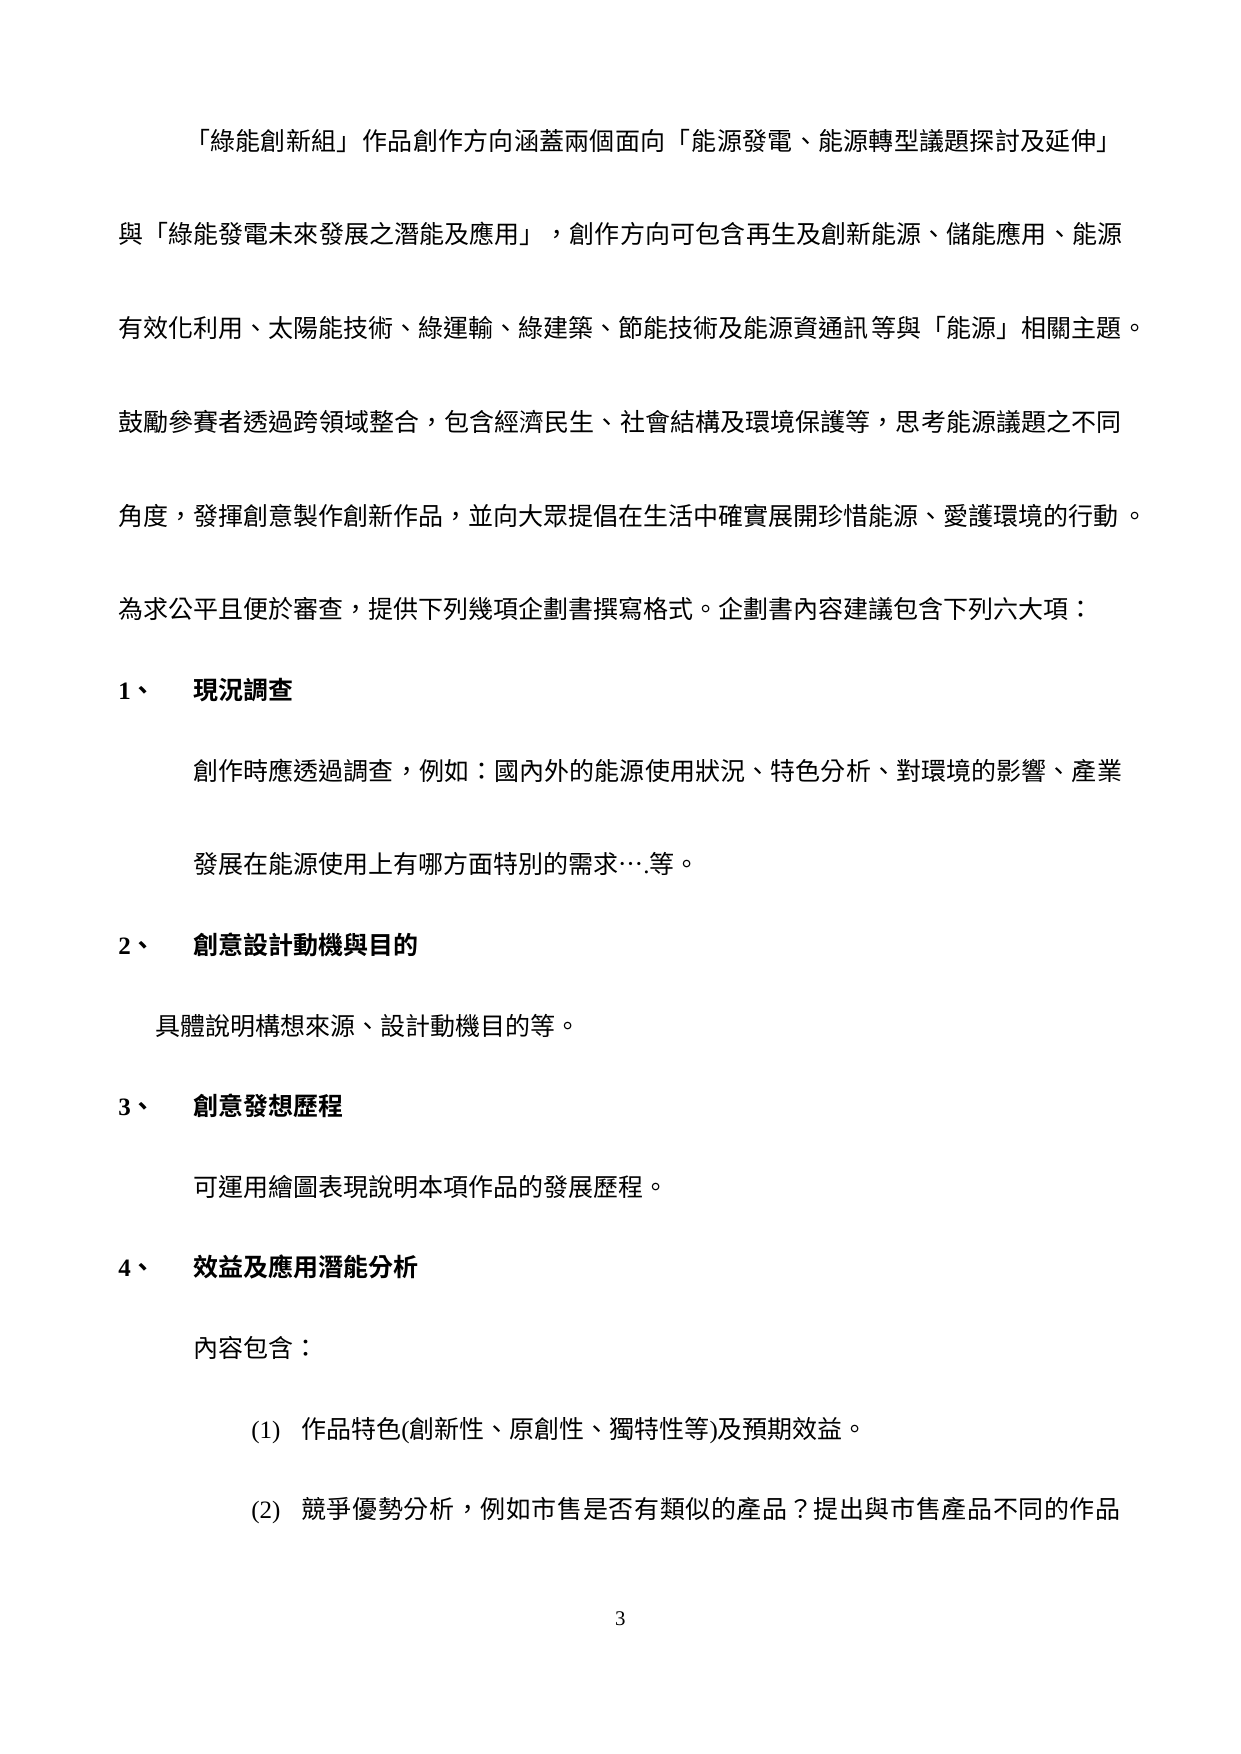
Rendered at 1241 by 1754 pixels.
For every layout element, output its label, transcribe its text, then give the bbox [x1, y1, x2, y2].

text 內容包含： [192, 1305, 1122, 1367]
text 具體說明構想來源、設計動機目的等。 [118, 982, 1122, 1045]
list 現況調查 [118, 647, 1122, 709]
list 創意發想歷程 [118, 1063, 1122, 1126]
text 可運用繪圖表現說明本項作品的發展歷程。 [143, 1144, 1122, 1206]
list 創意設計動機與目的 [118, 902, 1122, 964]
text 創作時應透過調查，例如：國內外的能源使用狀況、特色分析、對環境的影響、產業發展在能源使用上有哪方面特別的需求….等。 [193, 727, 1122, 884]
list 競爭優勢分析，例如市售是否有類似的產品？提出與市售產品不同的作品構想。 [251, 1466, 1122, 1529]
list 作品特色(創新性、原創性、獨特性等)及預期效益。 [251, 1386, 1122, 1448]
list 效益及應用潛能分析 [118, 1224, 1122, 1287]
text 「綠能創新組」作品創作方向涵蓋兩個面向「能源發電、能源轉型議題探討及延伸」與「綠能發電未來發展之潛能及應用」，創作方向可包含再生及創新能源、儲能應用、能源有效化利用、太陽能技術、綠運輸、綠建築、節能技術及能源資通訊等與「能源」相關主題。鼓勵參賽者透過跨領域整合，包含經濟民生、社會結構及環境保護等，思考能源議題之不同角度，發揮創意製作創新作品，並向大眾提倡在生活中確實展開珍惜能源、愛護環境的行動。為求公平且便於審查，提供下列幾項企劃書撰寫格式。企劃書內容建議包含下列六大項： [118, 97, 1122, 629]
